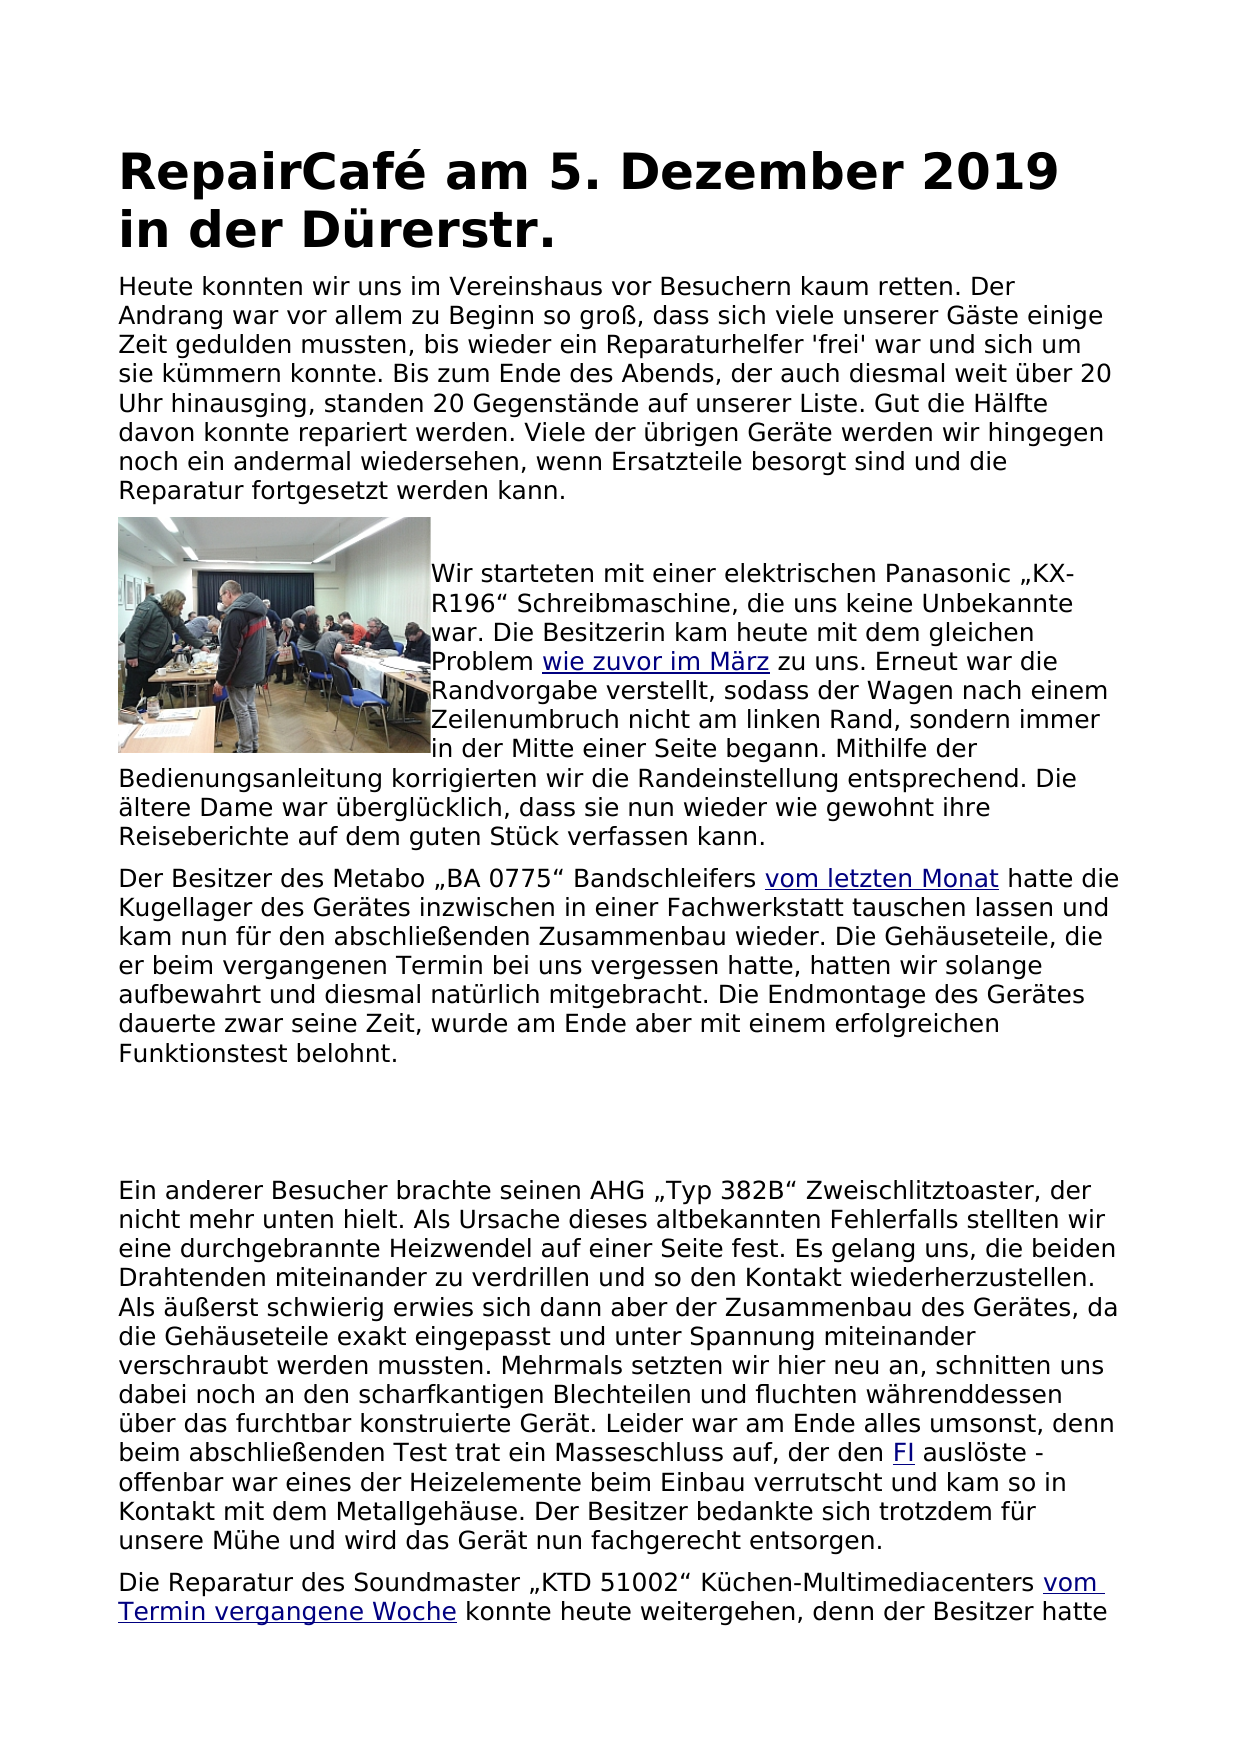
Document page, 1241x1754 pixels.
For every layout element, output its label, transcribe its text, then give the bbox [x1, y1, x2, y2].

picture [118, 517, 431, 753]
text Heute konnten wir uns im Vereinshaus vor Besuchern kaum retten. Der Andrang war vor allem zu Beginn so groß, dass sich viele unserer Gäste einige Zeit gedulden mussten, bis wieder ein Reparaturhelfer 'frei' war und sich um sie kümmern konnte. Bis zum Ende des Abends, der auch diesmal weit über 20 Uhr hinausging, standen 20 Gegenstände auf unserer Liste. Gut die Hälfte davon konnte repariert werden. Viele der übrigen Geräte werden wir hingegen noch ein andermal wiedersehen, wenn Ersatzteile besorgt sind und die Reparatur fortgesetzt werden kann. [118, 272, 1122, 505]
text Die Reparatur des Soundmaster „KTD 51002“ Küchen-Multimediacenters vom Termin vergangene Woche konnte heute weitergehen, denn der Besitzer hatte [118, 1568, 1122, 1626]
text Wir starteten mit einer elektrischen Panasonic „KX-R196“ Schreibmaschine, die uns keine Unbekannte war. Die Besitzerin kam heute mit dem gleichen Problem wie zuvor im März zu uns. Erneut war die Randvorgabe verstellt, sodass der Wagen nach einem Zeilenumbruch nicht am linken Rand, sondern immer in der Mitte einer Seite begann. Mithilfe der Bedienungsanleitung korrigierten wir die Randeinstellung entsprechend. Die ältere Dame war überglücklich, dass sie nun wieder wie gewohnt ihre Reiseberichte auf dem guten Stück verfassen kann. [118, 559, 1122, 851]
subtitle RepairCafé am 5. Dezember 2019 in der Dürerstr. [118, 143, 1122, 259]
text Ein anderer Besucher brachte seinen AHG „Typ 382B“ Zweischlitztoaster, der nicht mehr unten hielt. Als Ursache dieses altbekannten Fehlerfalls stellten wir eine durchgebrannte Heizwendel auf einer Seite fest. Es gelang uns, die beiden Drahtenden miteinander zu verdrillen und so den Kontakt wiederherzustellen. Als äußerst schwierig erwies sich dann aber der Zusammenbau des Gerätes, da die Gehäuseteile exakt eingepasst und unter Spannung miteinander verschraubt werden mussten. Mehrmals setzten wir hier neu an, schnitten uns dabei noch an den scharfkantigen Blechteilen und fluchten währenddessen über das furchtbar konstruierte Gerät. Leider war am Ende alles umsonst, denn beim abschließenden Test trat ein Masseschluss auf, der den FI auslöste - offenbar war eines der Heizelemente beim Einbau verrutscht und kam so in Kontakt mit dem Metallgehäuse. Der Besitzer bedankte sich trotzdem für unsere Mühe und wird das Gerät nun fachgerecht entsorgen. [118, 1176, 1122, 1555]
text Der Besitzer des Metabo „BA 0775“ Bandschleifers vom letzten Monat hatte die Kugellager des Gerätes inzwischen in einer Fachwerkstatt tauschen lassen und kam nun für den abschließenden Zusammenbau wieder. Die Gehäuseteile, die er beim vergangenen Termin bei uns vergessen hatte, hatten wir solange aufbewahrt und diesmal natürlich mitgebracht. Die Endmontage des Gerätes dauerte zwar seine Zeit, wurde am Ende aber mit einem erfolgreichen Funktionstest belohnt. [118, 864, 1122, 1068]
